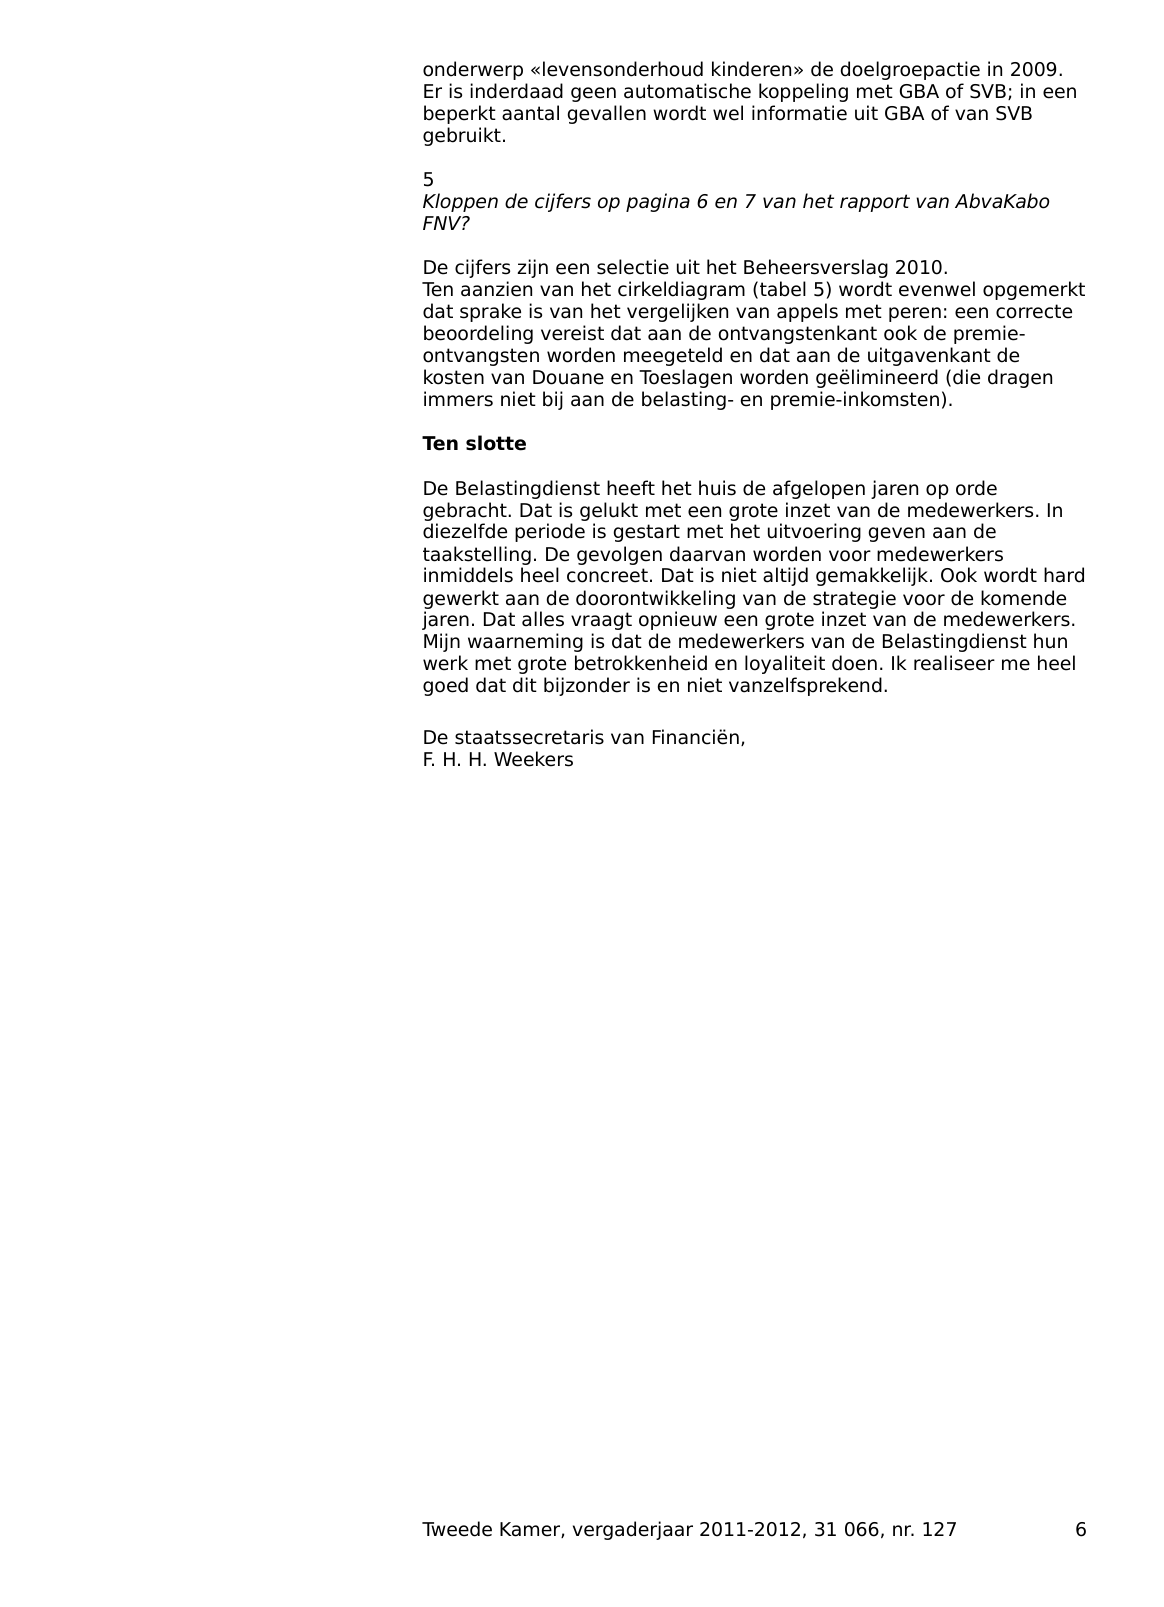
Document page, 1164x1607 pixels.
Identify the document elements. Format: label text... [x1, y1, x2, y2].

text De Belastingdienst heeft het huis de afgelopen jaren op orde gebracht. Dat is gelukt met een grote inzet van de medewerkers. In diezelfde periode is gestart met het uitvoering geven aan de taakstelling. De gevolgen daarvan worden voor medewerkers inmiddels heel concreet. Dat is niet altijd gemakkelijk. Ook wordt hard gewerkt aan de doorontwikkeling van de strategie voor de komende jaren. Dat alles vraagt opnieuw een grote inzet van de medewerkers. Mijn waarneming is dat de medewerkers van de Belastingdienst hun werk met grote betrokkenheid en loyaliteit doen. Ik realiseer me heel goed dat dit bijzonder is en niet vanzelfsprekend. [422, 477, 1087, 697]
text De cijfers zijn een selectie uit het Beheersverslag 2010. [422, 257, 1087, 279]
text Ten aanzien van het cirkeldiagram (tabel 5) wordt evenwel opgemerkt dat sprake is van het vergelijken van appels met peren: een correcte beoordeling vereist dat aan de ontvangstenkant ook de premie-ontvangsten worden meegeteld en dat aan de uitgavenkant de kosten van Douane en Toeslagen worden geëlimineerd (die dragen immers niet bij aan de belasting- en premie-inkomsten). [422, 279, 1087, 411]
text De staatssecretaris van Financiën, F. H. H. Weekers [422, 727, 1087, 771]
text onderwerp «levensonderhoud kinderen» de doelgroepactie in 2009. Er is inderdaad geen automatische koppeling met GBA of SVB; in een beperkt aantal gevallen wordt wel informatie uit GBA of van SVB gebruikt. [422, 59, 1087, 147]
subtitle Ten slotte [422, 433, 1087, 455]
text Kloppen de cijfers op pagina 6 en 7 van het rapport van AbvaKabo FNV? [422, 191, 1087, 235]
text 5 [422, 169, 1087, 191]
